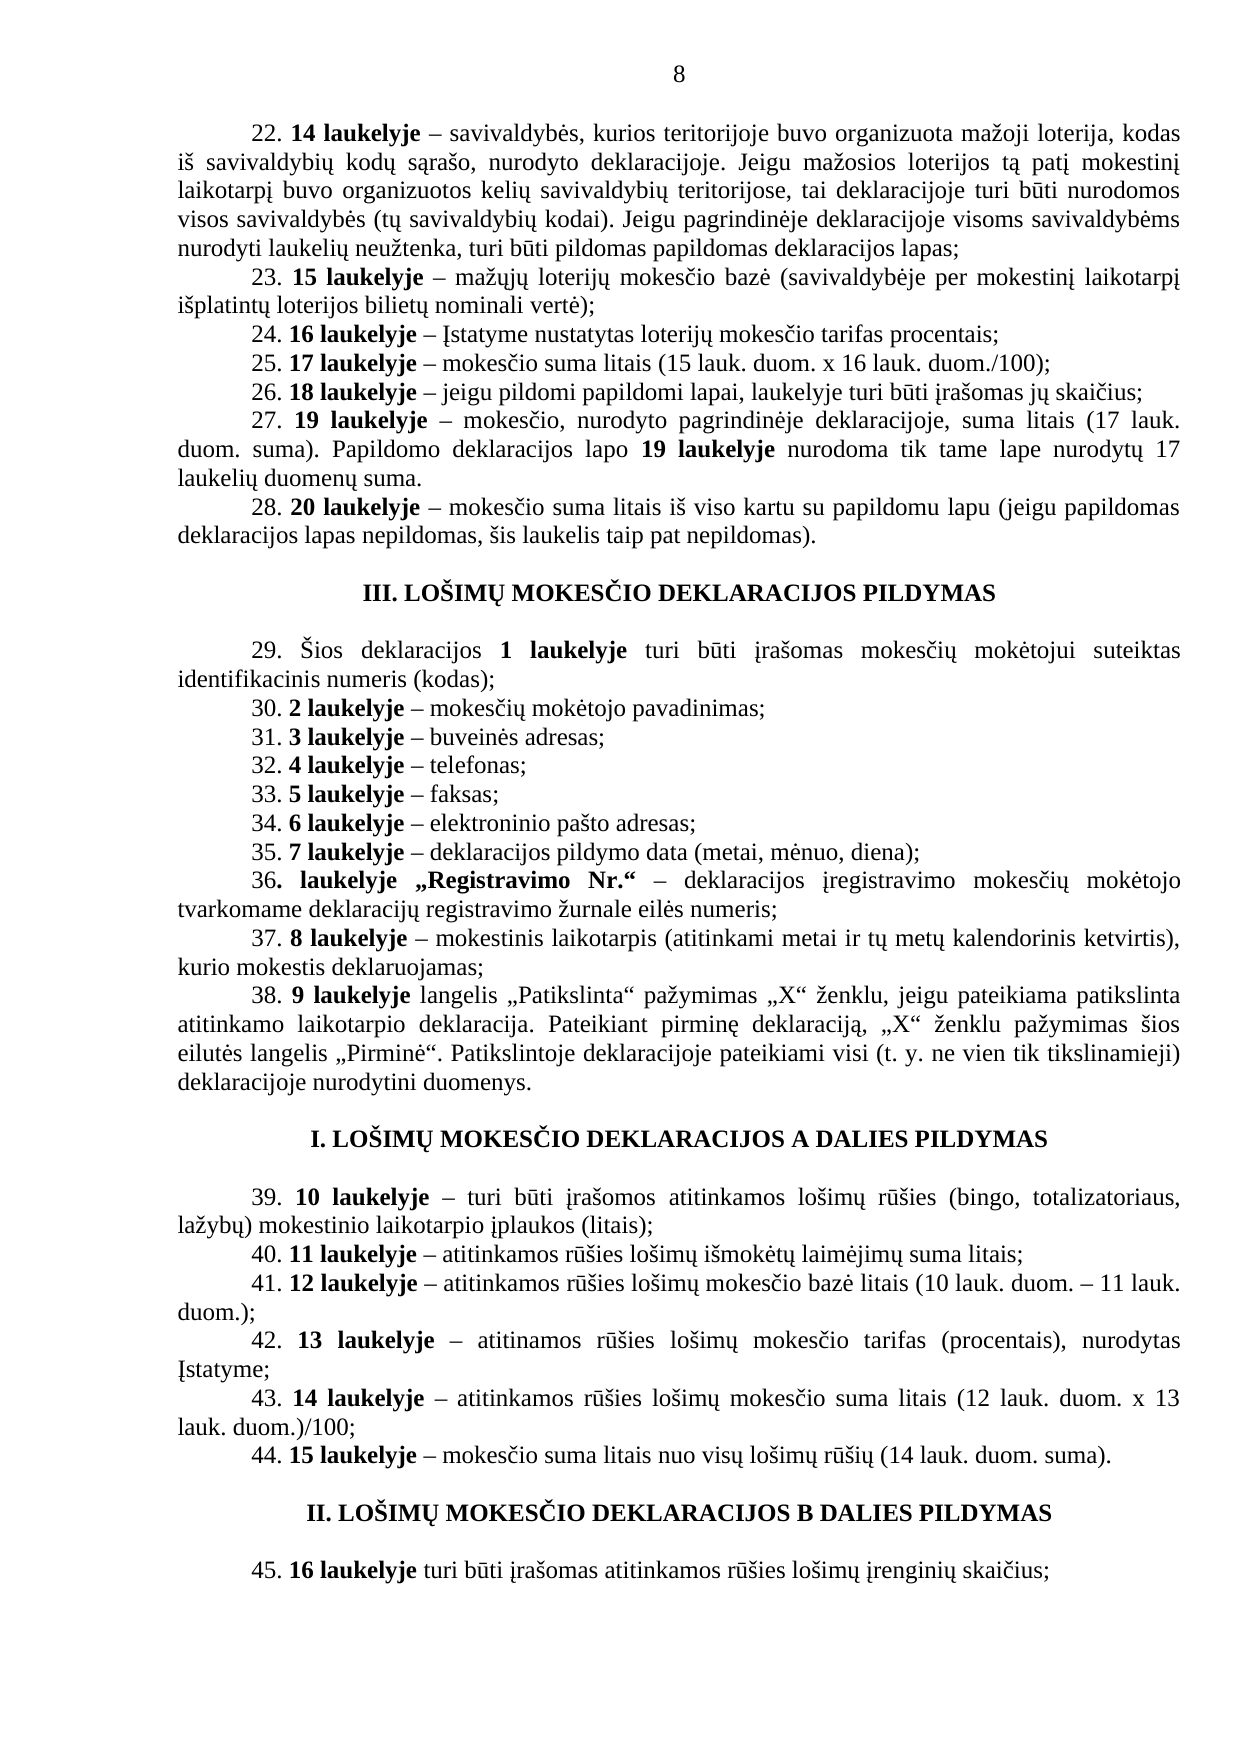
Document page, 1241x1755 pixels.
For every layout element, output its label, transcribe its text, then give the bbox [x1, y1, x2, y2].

text 28. 20 laukelyje – mokesčio suma litais iš viso kartu su papildomu lapu (jeigu papildomas deklaracijos lapas nepildomas, šis laukelis taip pat nepildomas). [177, 492, 1181, 549]
text 33. 5 laukelyje – faksas; [177, 779, 1181, 808]
text I. LOŠIMŲ MOKESČIO DEKLARACIJOS A DALIES PILDYMAS [177, 1124, 1181, 1153]
text 38. 9 laukelyje langelis „Patikslinta“ pažymimas „X“ ženklu, jeigu pateikiama patikslinta atitinkamo laikotarpio deklaracija. Pateikiant pirminę deklaraciją, „X“ ženklu pažymimas šios eilutės langelis „Pirminė“. Patikslintoje deklaracijoje pateikiami visi (t. y. ne vien tik tikslinamieji) deklaracijoje nurodytini duomenys. [177, 981, 1181, 1096]
text 25. 17 laukelyje – mokesčio suma litais (15 lauk. duom. x 16 lauk. duom./100); [177, 348, 1181, 377]
text 34. 6 laukelyje – elektroninio pašto adresas; [177, 808, 1181, 837]
text II. LOŠIMŲ MOKESČIO DEKLARACIJOS B DALIES PILDYMAS [177, 1498, 1181, 1527]
text 30. 2 laukelyje – mokesčių mokėtojo pavadinimas; [177, 693, 1181, 722]
text 42. 13 laukelyje – atitinamos rūšies lošimų mokesčio tarifas (procentais), nurodytas Įstatyme; [177, 1326, 1181, 1383]
text 31. 3 laukelyje – buveinės adresas; [177, 722, 1181, 751]
text 22. 14 laukelyje – savivaldybės, kurios teritorijoje buvo organizuota mažoji loterija, kodas iš savivaldybių kodų sąrašo, nurodyto deklaracijoje. Jeigu mažosios loterijos tą patį mokestinį laikotarpį buvo organizuotos kelių savivaldybių teritorijose, tai deklaracijoje turi būti nurodomos visos savivaldybės (tų savivaldybių kodai). Jeigu pagrindinėje deklaracijoje visoms savivaldybėms nurodyti laukelių neužtenka, turi būti pildomas papildomas deklaracijos lapas; [177, 118, 1181, 262]
text 39. 10 laukelyje – turi būti įrašomos atitinkamos lošimų rūšies (bingo, totalizatoriaus, lažybų) mokestinio laikotarpio įplaukos (litais); [177, 1182, 1181, 1239]
text 37. 8 laukelyje – mokestinis laikotarpis (atitinkami metai ir tų metų kalendorinis ketvirtis), kurio mokestis deklaruojamas; [177, 923, 1181, 981]
text 29. Šios deklaracijos 1 laukelyje turi būti įrašomas mokesčių mokėtojui suteiktas identifikacinis numeris (kodas); [177, 636, 1181, 693]
text 24. 16 laukelyje – Įstatyme nustatytas loterijų mokesčio tarifas procentais; [177, 319, 1181, 348]
text 27. 19 laukelyje – mokesčio, nurodyto pagrindinėje deklaracijoje, suma litais (17 lauk. duom. suma). Papildomo deklaracijos lapo 19 laukelyje nurodoma tik tame lape nurodytų 17 laukelių duomenų suma. [177, 406, 1181, 492]
text 35. 7 laukelyje – deklaracijos pildymo data (metai, mėnuo, diena); [177, 837, 1181, 866]
text 44. 15 laukelyje – mokesčio suma litais nuo visų lošimų rūšių (14 lauk. duom. suma). [177, 1441, 1181, 1469]
text III. LOŠIMŲ MOKESČIO DEKLARACIJOS PILDYMAS [177, 578, 1181, 607]
text 43. 14 laukelyje – atitinkamos rūšies lošimų mokesčio suma litais (12 lauk. duom. x 13 lauk. duom.)/100; [177, 1383, 1181, 1441]
text 36. laukelyje „Registravimo Nr.“ – deklaracijos įregistravimo mokesčių mokėtojo tvarkomame deklaracijų registravimo žurnale eilės numeris; [177, 866, 1181, 923]
text 40. 11 laukelyje – atitinkamos rūšies lošimų išmokėtų laimėjimų suma litais; [177, 1239, 1181, 1268]
text 32. 4 laukelyje – telefonas; [177, 751, 1181, 779]
text 23. 15 laukelyje – mažųjų loterijų mokesčio bazė (savivaldybėje per mokestinį laikotarpį išplatintų loterijos bilietų nominali vertė); [177, 262, 1181, 319]
text 45. 16 laukelyje turi būti įrašomas atitinkamos rūšies lošimų įrenginių skaičius; [177, 1556, 1181, 1584]
text 41. 12 laukelyje – atitinkamos rūšies lošimų mokesčio bazė litais (10 lauk. duom. – 11 lauk. duom.); [177, 1268, 1181, 1326]
text 26. 18 laukelyje – jeigu pildomi papildomi lapai, laukelyje turi būti įrašomas jų skaičius; [177, 377, 1181, 406]
